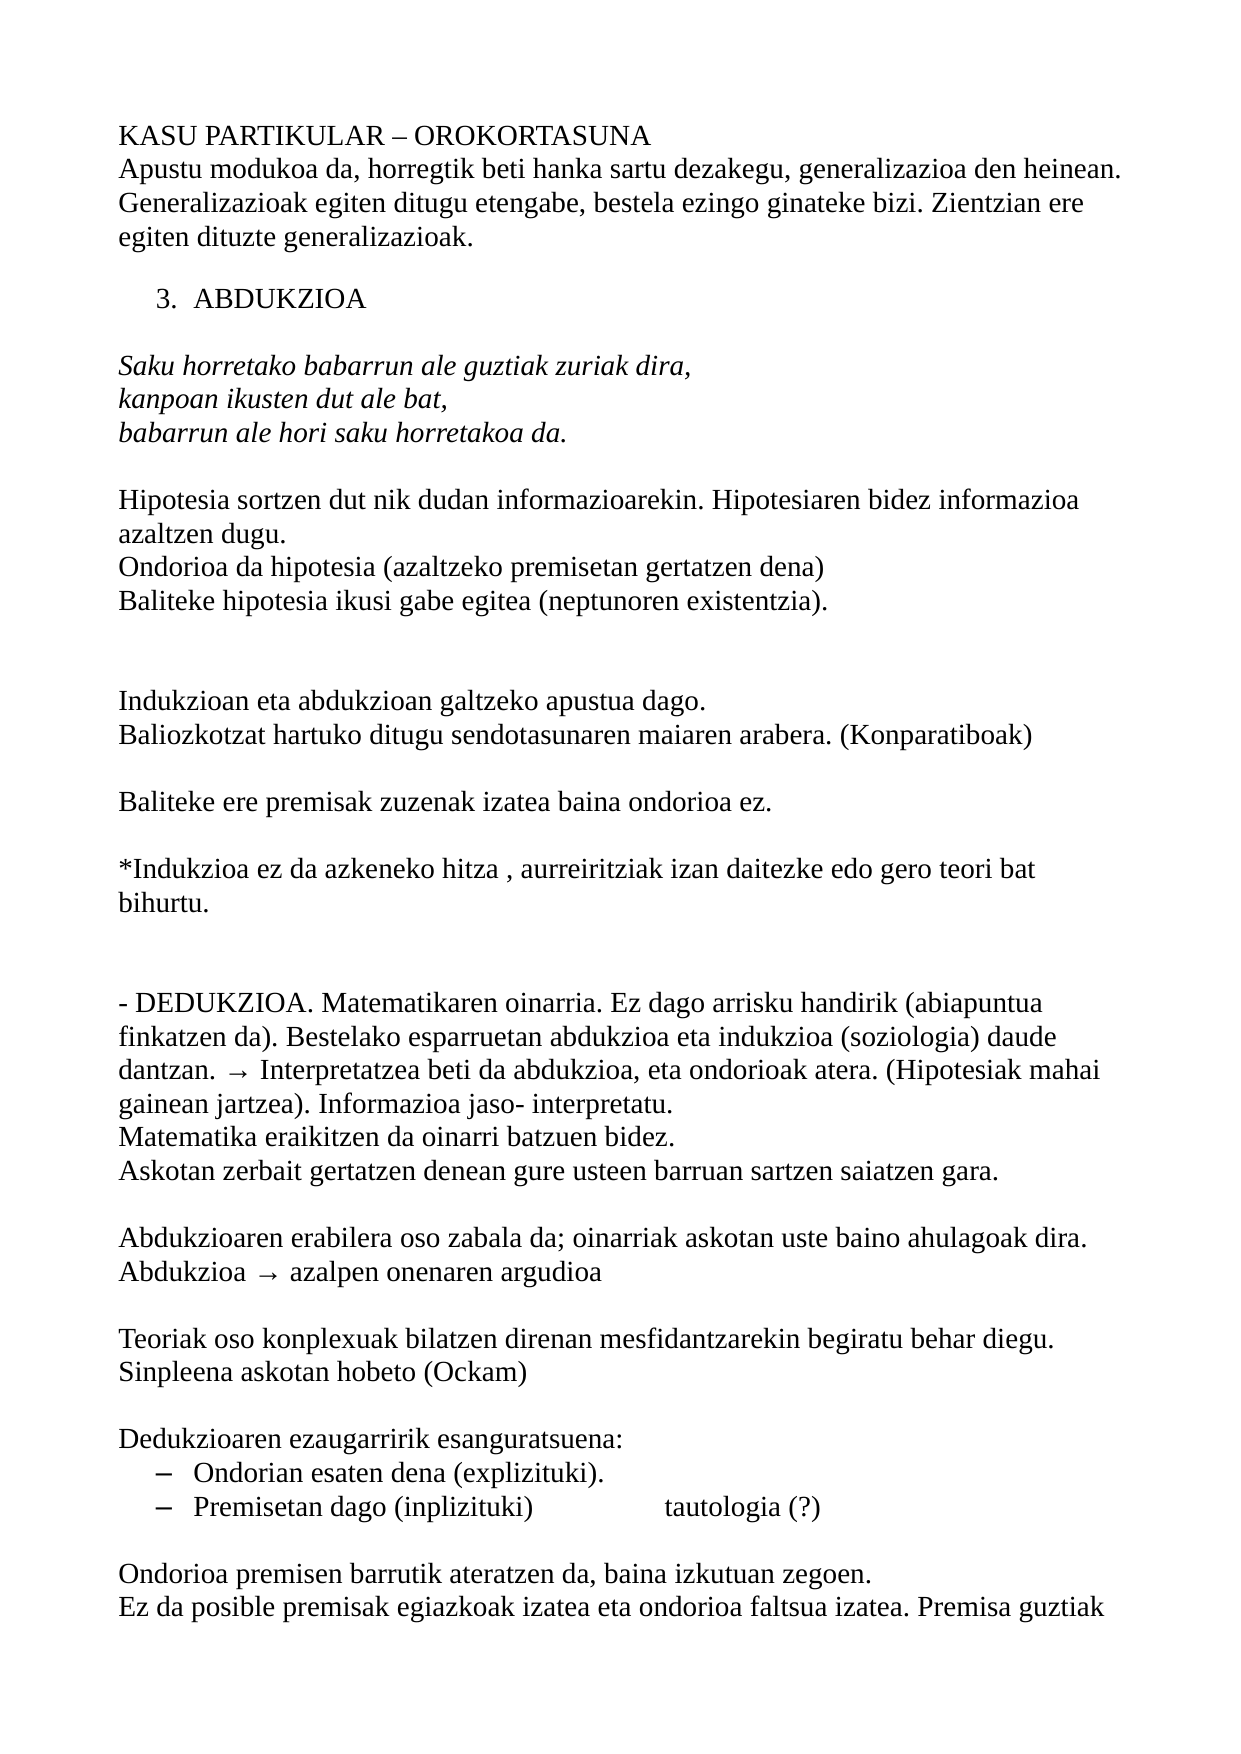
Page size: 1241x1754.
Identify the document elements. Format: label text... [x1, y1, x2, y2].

text Teoriak oso konplexuak bilatzen direnan mesfidantzarekin begiratu behar diegu. Sinpleena askotan hobeto (Ockam) [118, 1321, 1122, 1388]
text Saku horretako babarrun ale guztiak zuriak dira, kanpoan ikusten dut ale bat, babarrun ale hori saku horretakoa da. Hipotesia sortzen dut nik dudan informazioarekin. Hipotesiaren bidez informazioa azaltzen dugu. Ondorioa da hipotesia (azaltzeko premisetan gertatzen dena) Baliteke hipotesia ikusi gabe egitea (neptunoren existentzia). [118, 314, 1122, 616]
text Ondorioa premisen barrutik ateratzen da, baina izkutuan zegoen. Ez da posible premisak egiazkoak izatea eta ondorioa faltsua izatea. Premisa guztiak [118, 1556, 1122, 1623]
text KASU PARTIKULAR – OROKORTASUNA Apustu modukoa da, horregtik beti hanka sartu dezakegu, generalizazioa den heinean. Generalizazioak egiten ditugu etengabe, bestela ezingo ginateke bizi. Zientzian ere egiten dituzte generalizazioak. [118, 118, 1122, 281]
text Abdukzioaren erabilera oso zabala da; oinarriak askotan uste baino ahulagoak dira. Abdukzioa → azalpen onenaren argudioa [118, 1220, 1122, 1287]
text Indukzioan eta abdukzioan galtzeko apustua dago. Baliozkotzat hartuko ditugu sendotasunaren maiaren arabera. (Konparatiboak) [118, 616, 1122, 751]
text - DEDUKZIOA. Matematikaren oinarria. Ez dago arrisku handirik (abiapuntua finkatzen da). Bestelako esparruetan abdukzioa eta indukzioa (soziologia) daude dantzan. → Interpretatzea beti da abdukzioa, eta ondorioak atera. (Hipotesiak mahai gainean jartzea). Informazioa jaso- interpretatu. [118, 985, 1122, 1119]
text Baliteke ere premisak zuzenak izatea baina ondorioa ez. *Indukzioa ez da azkeneko hitza , aurreiritziak izan daitezke edo gero teori bat bihurtu. [118, 784, 1122, 918]
list Premisetan dago (inplizituki) tautologia (?) [156, 1489, 1122, 1522]
text Dedukzioaren ezaugarririk esanguratsuena: [118, 1421, 1122, 1455]
list ABDUKZIOA [156, 281, 1122, 314]
text Matematika eraikitzen da oinarri batzuen bidez. Askotan zerbait gertatzen denean gure usteen barruan sartzen saiatzen gara. [118, 1119, 1122, 1187]
list Ondorian esaten dena (explizituki). [156, 1455, 1122, 1489]
